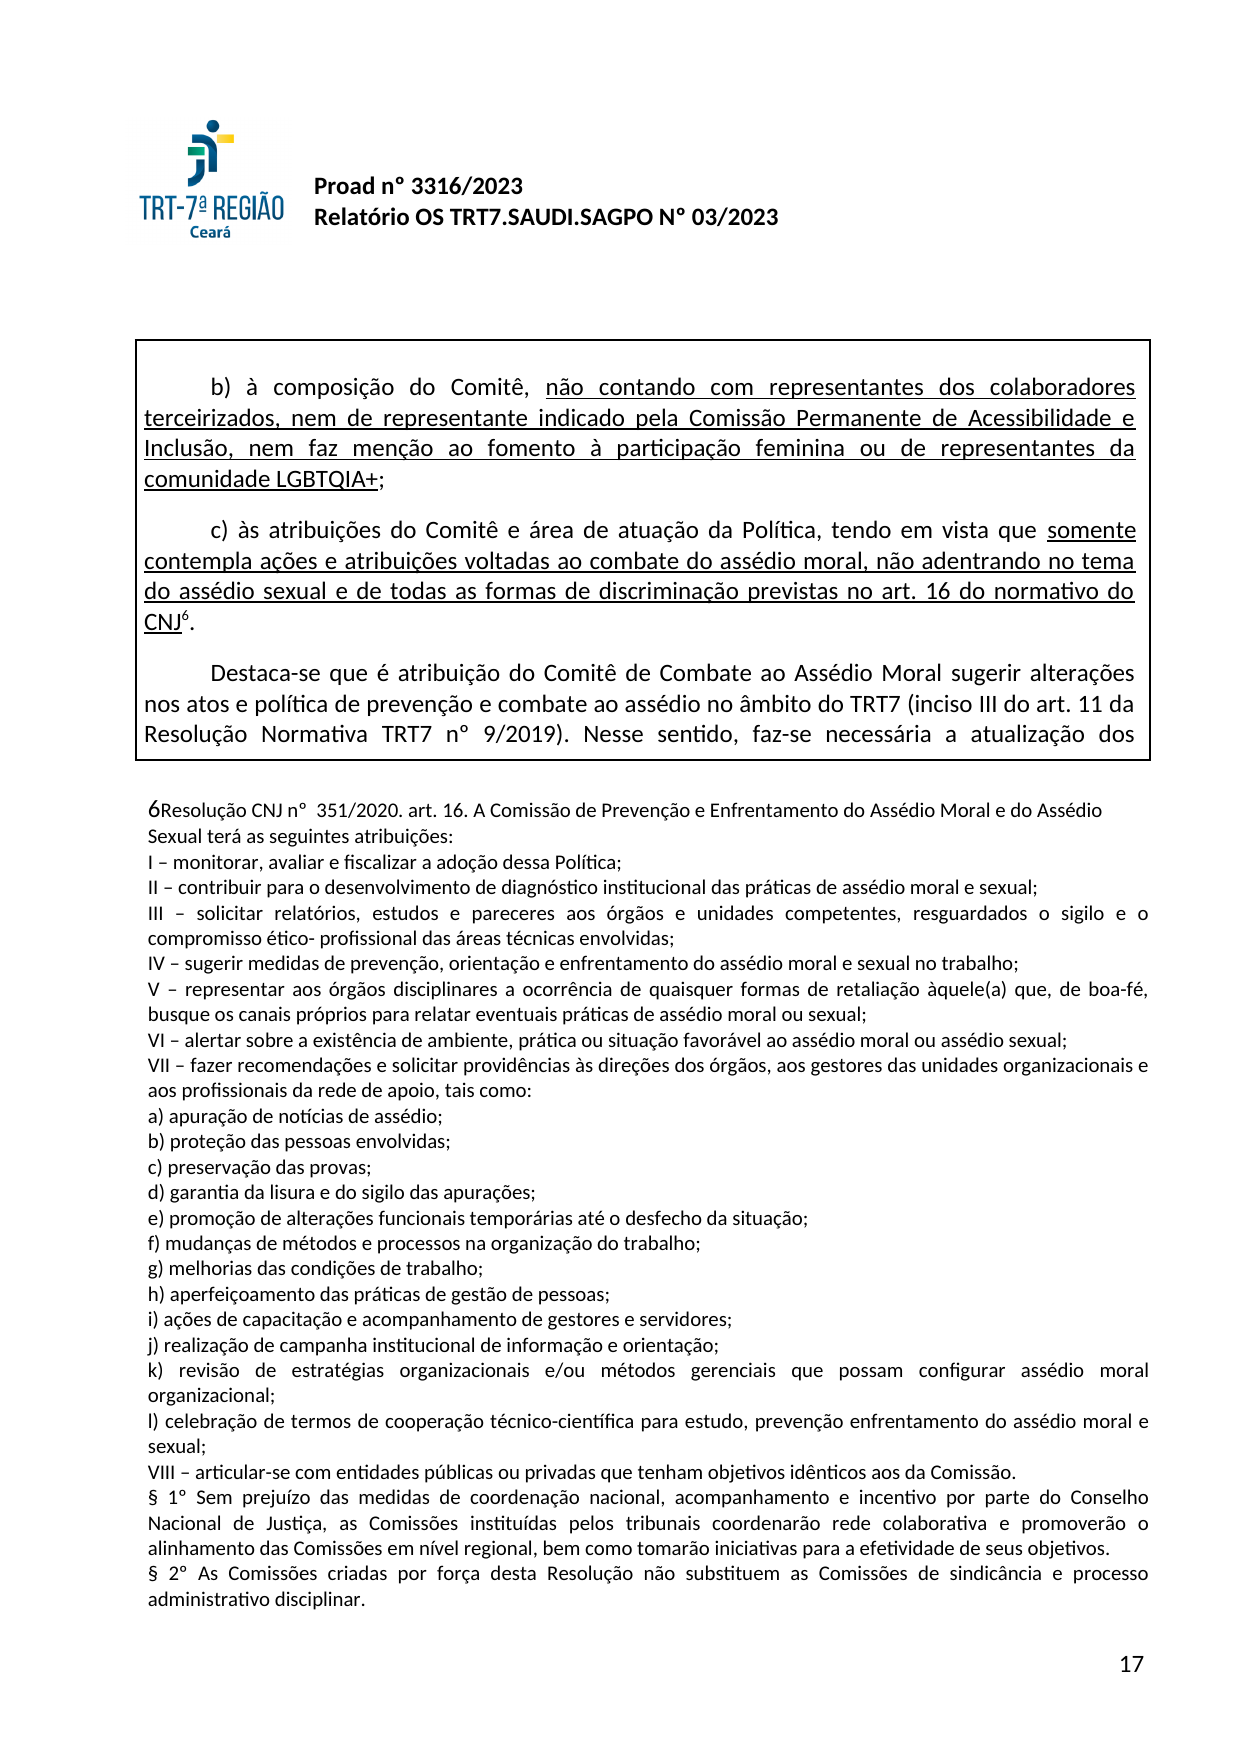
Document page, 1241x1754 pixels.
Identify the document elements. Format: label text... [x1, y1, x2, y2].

picture [125, 117, 293, 245]
table_cell b) à composição do Comitê, não contando com representantes dos colaboradores terceirizados, nem de representante indicado pela Comissão Permanente de Acessibilidade e Inclusão, nem faz menção ao fomento à participação feminina ou de representantes da comunidade LGBTQIA+; c) às atribuições do Comitê e área de atuação da Política, tendo em vista que somente contempla ações e atribuições voltadas ao combate do assédio moral, não adentrando no tema do assédio sexual e de todas as formas de discriminação previstas no art. 16 do normativo do CNJ. Destaca-se que é atribuição do Comitê de Combate ao Assédio Moral sugerir alterações nos atos e política de prevenção e combate ao assédio no âmbito do TRT7 (inciso III do art. 11 da Resolução Normativa TRT7 nº 9/2019). Nesse sentido, faz-se necessária a atualização dos [137, 341, 1149, 759]
